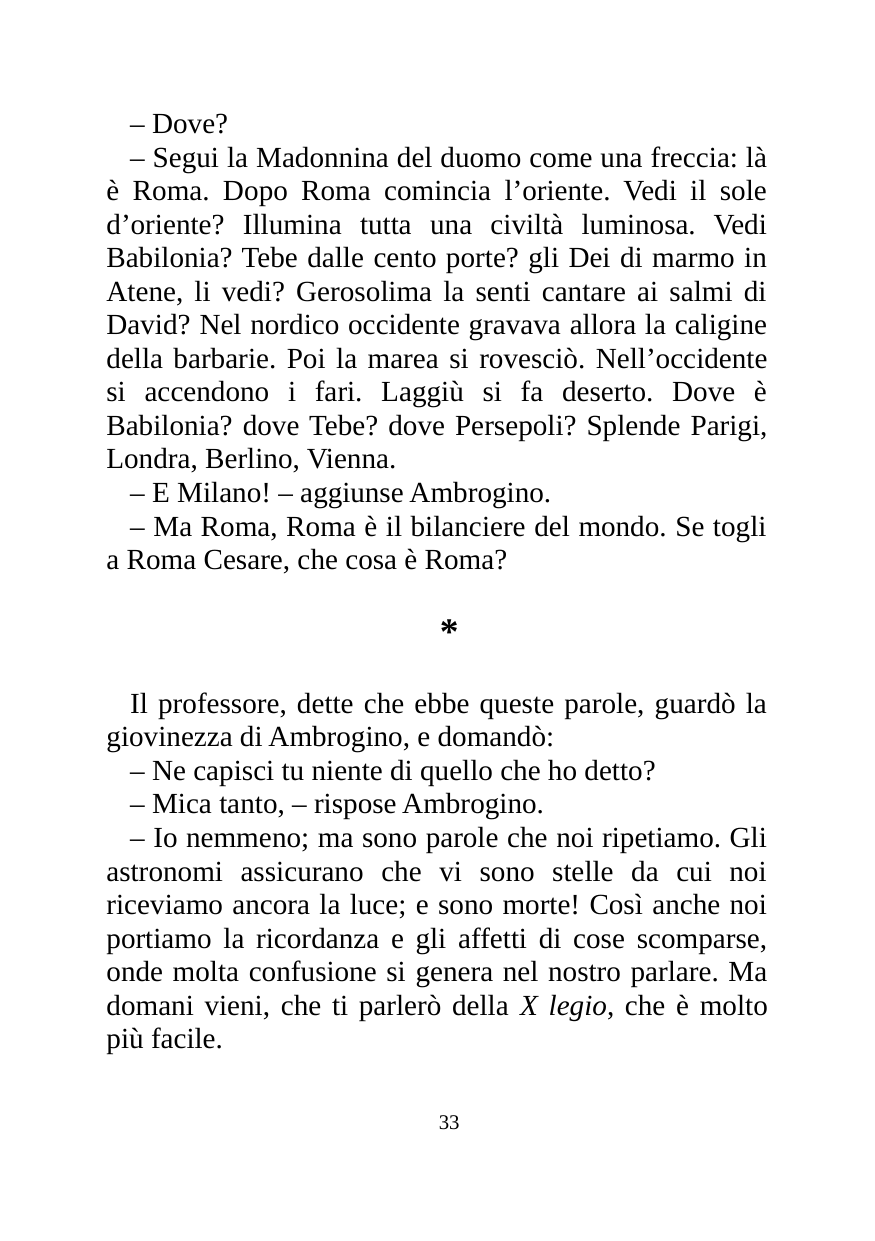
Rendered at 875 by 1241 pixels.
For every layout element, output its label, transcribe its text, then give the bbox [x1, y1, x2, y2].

text – E Milano! – aggiunse Ambrogino. [106, 475, 768, 509]
text – Dove? [106, 106, 768, 140]
text – Mica tanto, – rispose Ambrogino. [106, 787, 768, 820]
text * [106, 609, 768, 652]
text – Io nemmeno; ma sono parole che noi ripetiamo. Gli astronomi assicurano che vi sono stelle da cui noi riceviamo ancora la luce; e sono morte! Così anche noi portiamo la ricordanza e gli affetti di cose scomparse, onde molta confusione si genera nel nostro parlare. Ma domani vieni, che ti parlerò della X legio, che è molto più facile. [106, 820, 768, 1055]
text Il professore, dette che ebbe queste parole, guardò la giovinezza di Ambrogino, e domandò: [106, 686, 768, 753]
text – Ma Roma, Roma è il bilanciere del mondo. Se togli a Roma Cesare, che cosa è Roma? [106, 509, 768, 576]
text – Ne capisci tu niente di quello che ho detto? [106, 753, 768, 787]
text – Segui la Madonnina del duomo come una freccia: là è Roma. Dopo Roma comincia l’oriente. Vedi il sole d’oriente? Illumina tutta una civiltà luminosa. Vedi Babilonia? Tebe dalle cento porte? gli Dei di marmo in Atene, li vedi? Gerosolima la senti cantare ai salmi di David? Nel nordico occidente gravava allora la caligine della barbarie. Poi la marea si rovesciò. Nell’occidente si accendono i fari. Laggiù si fa deserto. Dove è Babilonia? dove Tebe? dove Persepoli? Splende Parigi, Londra, Berlino, Vienna. [106, 140, 768, 475]
